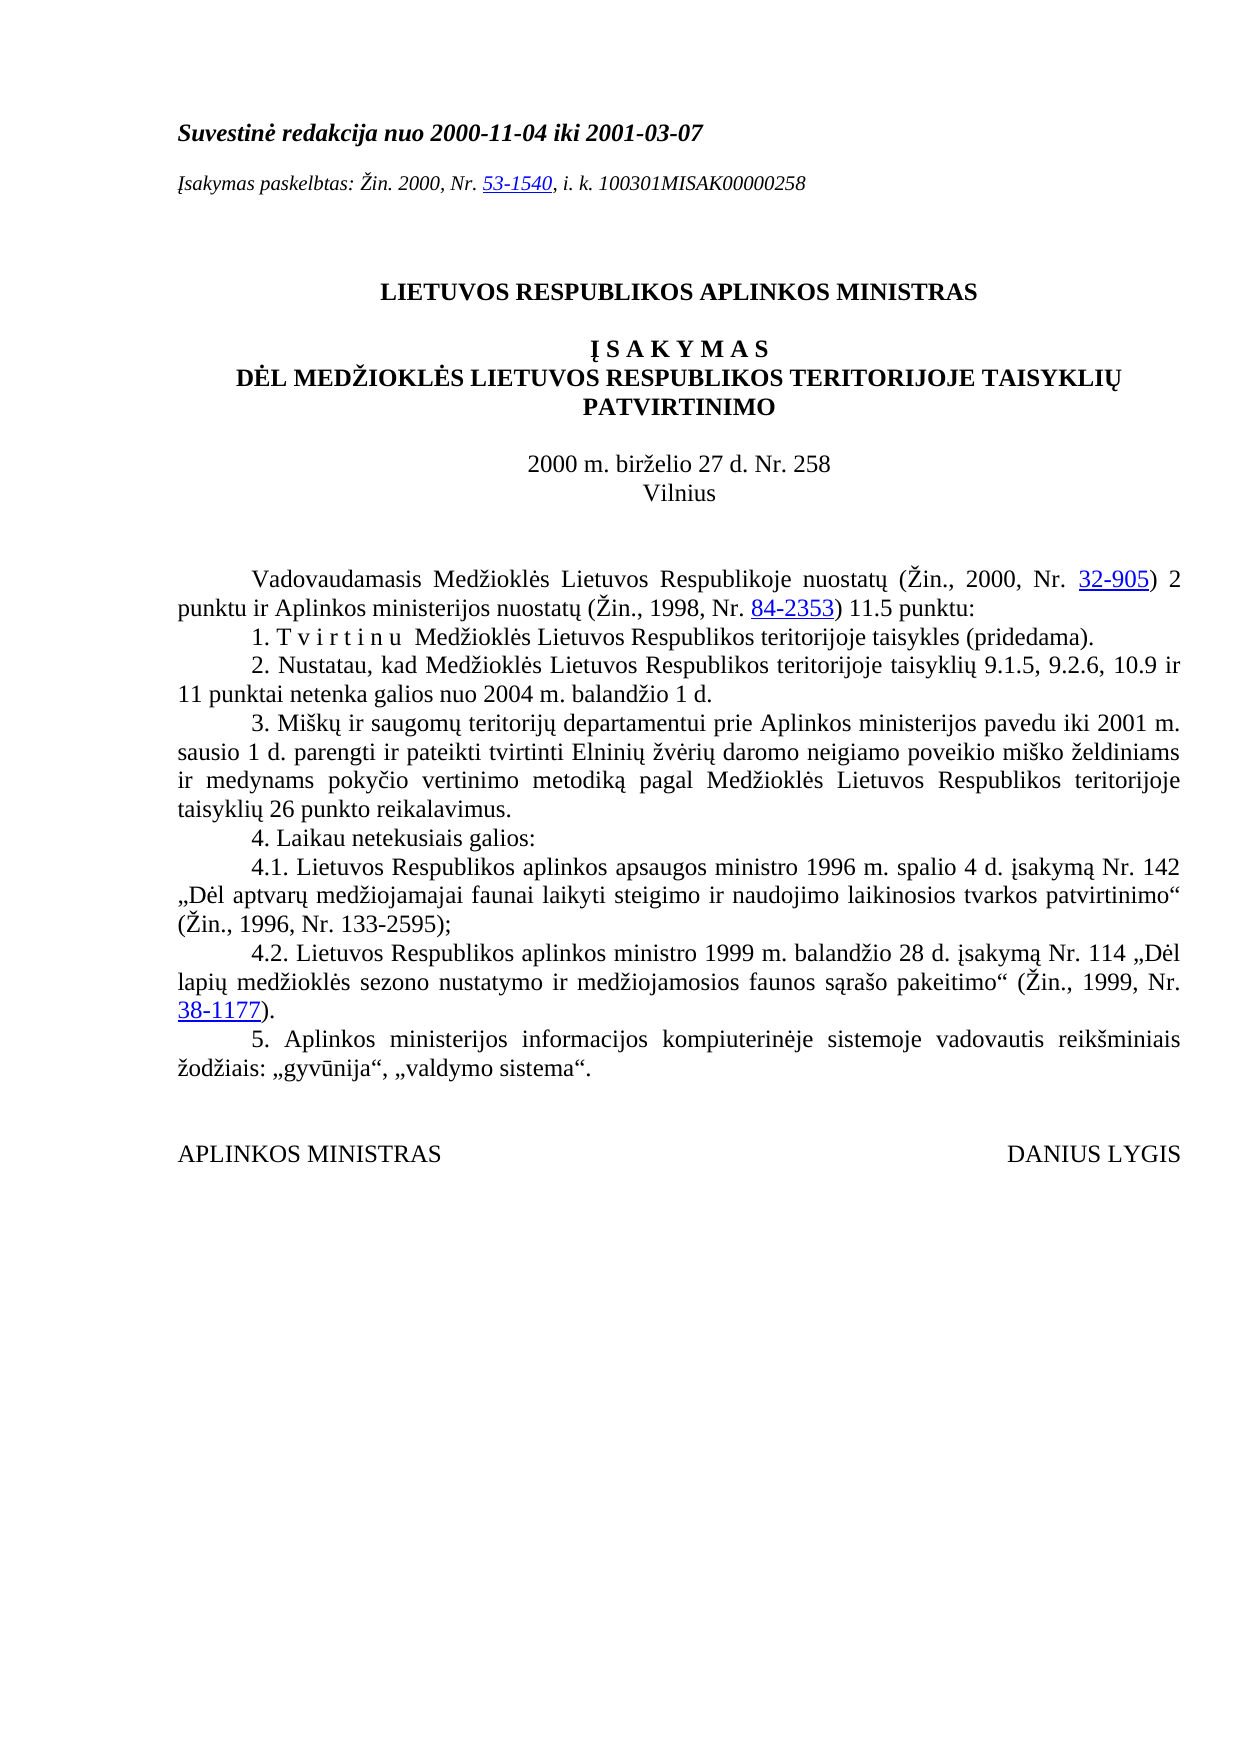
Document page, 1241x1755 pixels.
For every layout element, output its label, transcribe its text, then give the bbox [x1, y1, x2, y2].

text 5. Aplinkos ministerijos informacijos kompiuterinėje sistemoje vadovautis reikšminiais žodžiais: „gyvūnija“, „valdymo sistema“. [177, 1024, 1181, 1082]
text 3. Miškų ir saugomų teritorijų departamentui prie Aplinkos ministerijos pavedu iki 2001 m. sausio 1 d. parengti ir pateikti tvirtinti Elninių žvėrių daromo neigiamo poveikio miško želdiniams ir medynams pokyčio vertinimo metodiką pagal Medžioklės Lietuvos Respublikos teritorijoje taisyklių 26 punkto reikalavimus. [177, 708, 1181, 823]
text Įsakymas paskelbtas: Žin. 2000, Nr. 53-1540, i. k. 100301MISAK00000258 [177, 171, 1181, 195]
text 2000 m. birželio 27 d. Nr. 258 [177, 449, 1181, 478]
text DĖL MEDŽIOKLĖS LIETUVOS RESPUBLIKOS TERITORIJOJE TAISYKLIŲ PATVIRTINIMO [177, 363, 1181, 420]
text Vadovaudamasis Medžioklės Lietuvos Respublikoje nuostatų (Žin., 2000, Nr. 32-905) 2 punktu ir Aplinkos ministerijos nuostatų (Žin., 1998, Nr. 84-2353) 11.5 punktu: [177, 564, 1181, 622]
text 4. Laikau netekusiais galios: [177, 823, 1181, 852]
text Vilnius [177, 478, 1181, 507]
text LIETUVOS RESPUBLIKOS APLINKOS MINISTRAS [177, 277, 1181, 305]
text 2. Nustatau, kad Medžioklės Lietuvos Respublikos teritorijoje taisyklių 9.1.5, 9.2.6, 10.9 ir 11 punktai netenka galios nuo 2004 m. balandžio 1 d. [177, 650, 1181, 708]
text APLINKOS MINISTRAS DANIUS LYGIS [177, 1139, 1181, 1168]
text Į S A K Y M A S [177, 334, 1181, 363]
text 1. Tvirtinu Medžioklės Lietuvos Respublikos teritorijoje taisykles (pridedama). [177, 622, 1181, 650]
text 4.1. Lietuvos Respublikos aplinkos apsaugos ministro 1996 m. spalio 4 d. įsakymą Nr. 142 „Dėl aptvarų medžiojamajai faunai laikyti steigimo ir naudojimo laikinosios tvarkos patvirtinimo“ (Žin., 1996, Nr. 133-2595); [177, 852, 1181, 938]
text Suvestinė redakcija nuo 2000-11-04 iki 2001-03-07 [177, 118, 1181, 147]
text 4.2. Lietuvos Respublikos aplinkos ministro 1999 m. balandžio 28 d. įsakymą Nr. 114 „Dėl lapių medžioklės sezono nustatymo ir medžiojamosios faunos sąrašo pakeitimo“ (Žin., 1999, Nr. 38-1177). [177, 938, 1181, 1024]
